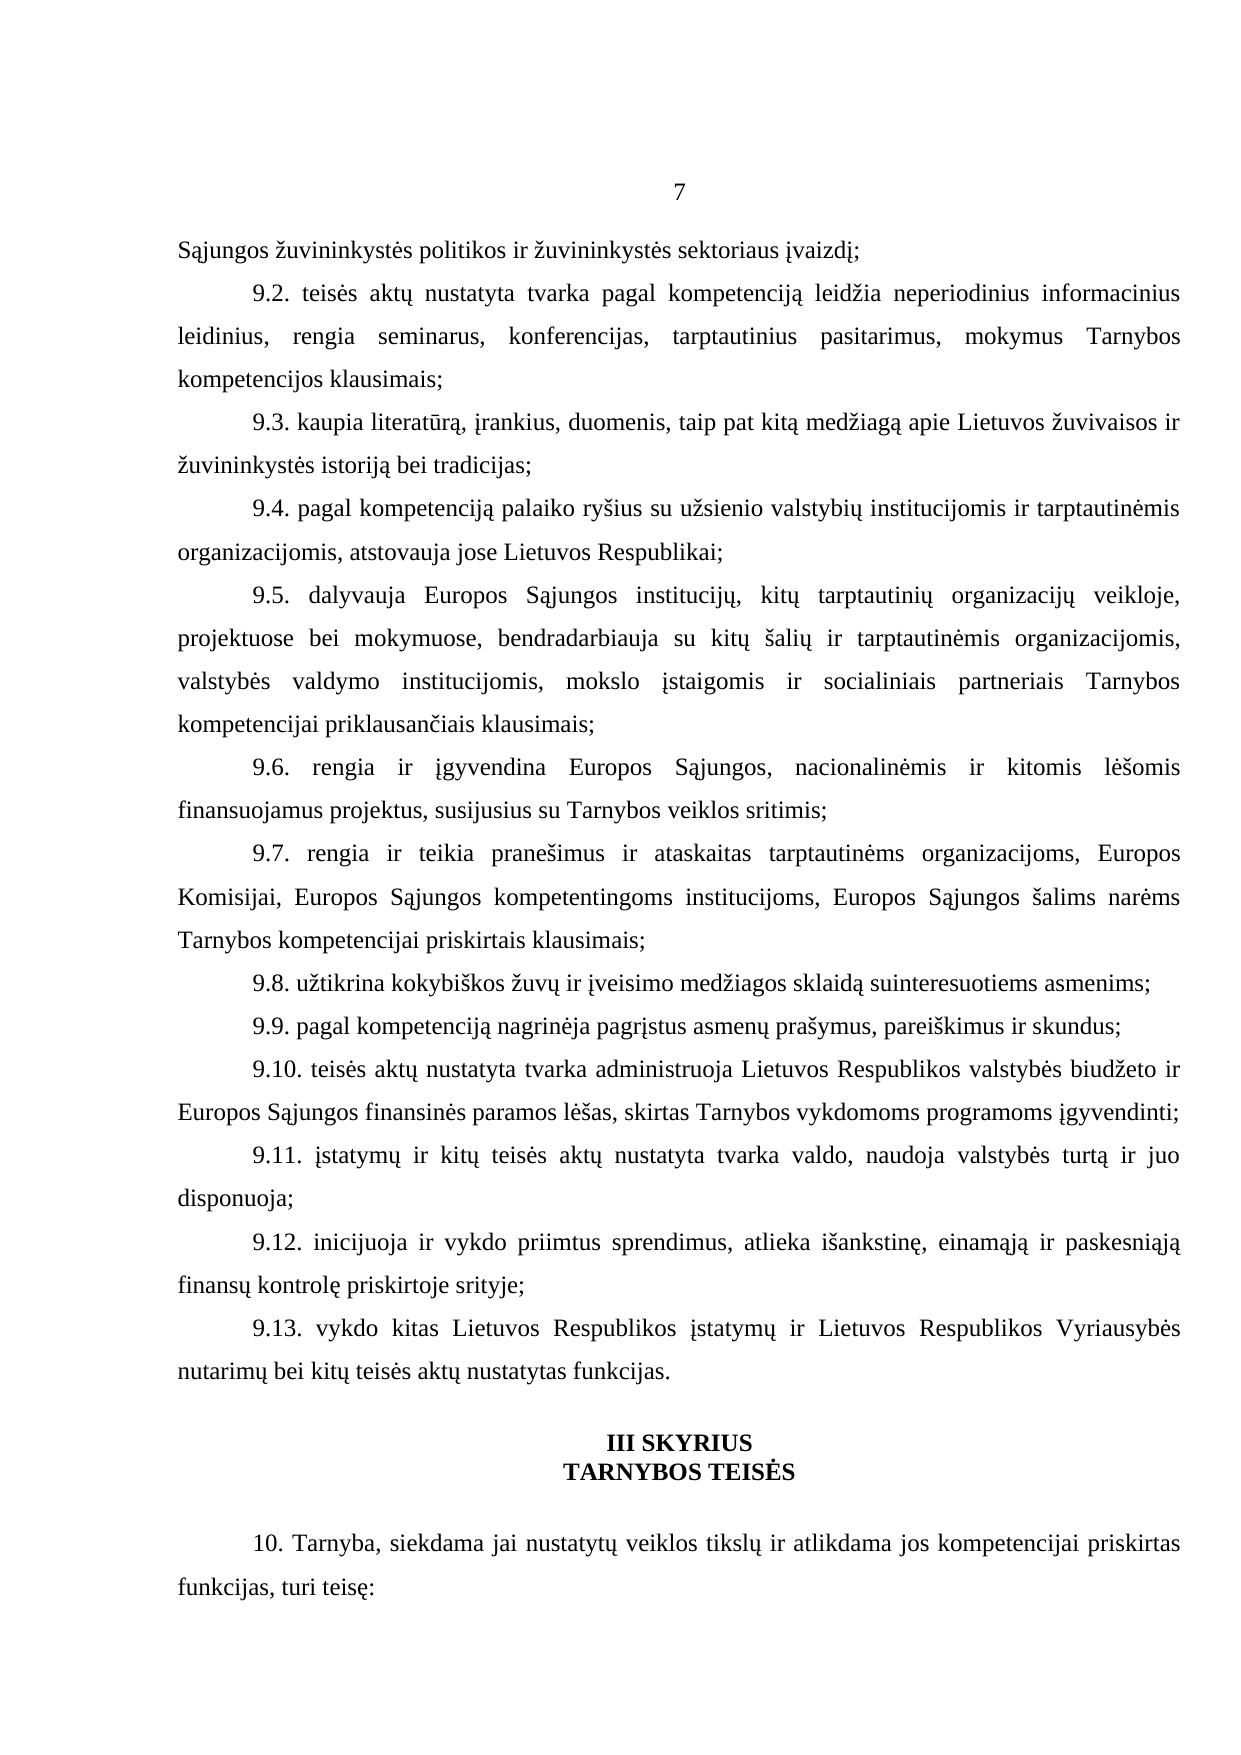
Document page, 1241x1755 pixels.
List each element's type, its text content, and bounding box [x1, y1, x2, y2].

text III SKYRIUS [177, 1428, 1181, 1457]
text 9.12. inicijuoja ir vykdo priimtus sprendimus, atlieka išankstinę, einamąją ir paskesniąją finansų kontrolę priskirtoje srityje; [177, 1227, 1181, 1298]
text 9.7. rengia ir teikia pranešimus ir ataskaitas tarptautinėms organizacijoms, Europos Komisijai, Europos Sąjungos kompetentingoms institucijoms, Europos Sąjungos šalims narėms Tarnybos kompetencijai priskirtais klausimais; [177, 838, 1181, 953]
text 9.6. rengia ir įgyvendina Europos Sąjungos, nacionalinėmis ir kitomis lėšomis finansuojamus projektus, susijusius su Tarnybos veiklos sritimis; [177, 752, 1181, 824]
text TARNYBOS TEISĖS [177, 1457, 1181, 1485]
text 9.4. pagal kompetenciją palaiko ryšius su užsienio valstybių institucijomis ir tarptautinėmis organizacijomis, atstovauja jose Lietuvos Respublikai; [177, 493, 1181, 565]
text 9.10. teisės aktų nustatyta tvarka administruoja Lietuvos Respublikos valstybės biudžeto ir Europos Sąjungos finansinės paramos lėšas, skirtas Tarnybos vykdomoms programoms įgyvendinti; [177, 1054, 1181, 1126]
text 9.9. pagal kompetenciją nagrinėja pagrįstus asmenų prašymus, pareiškimus ir skundus; [177, 1011, 1181, 1040]
text Sąjungos žuvininkystės politikos ir žuvininkystės sektoriaus įvaizdį; [177, 235, 1181, 263]
text 9.8. užtikrina kokybiškos žuvų ir įveisimo medžiagos sklaidą suinteresuotiems asmenims; [177, 968, 1181, 997]
text 9.2. teisės aktų nustatyta tvarka pagal kompetenciją leidžia neperiodinius informacinius leidinius, rengia seminarus, konferencijas, tarptautinius pasitarimus, mokymus Tarnybos kompetencijos klausimais; [177, 278, 1181, 393]
text 9.5. dalyvauja Europos Sąjungos institucijų, kitų tarptautinių organizacijų veikloje, projektuose bei mokymuose, bendradarbiauja su kitų šalių ir tarptautinėmis organizacijomis, valstybės valdymo institucijomis, mokslo įstaigomis ir socialiniais partneriais Tarnybos kompetencijai priklausančiais klausimais; [177, 580, 1181, 738]
text 9.11. įstatymų ir kitų teisės aktų nustatyta tvarka valdo, naudoja valstybės turtą ir juo disponuoja; [177, 1140, 1181, 1212]
text 9.13. vykdo kitas Lietuvos Respublikos įstatymų ir Lietuvos Respublikos Vyriausybės nutarimų bei kitų teisės aktų nustatytas funkcijas. [177, 1313, 1181, 1385]
text 10. Tarnyba, siekdama jai nustatytų veiklos tikslų ir atlikdama jos kompetencijai priskirtas funkcijas, turi teisę: [177, 1528, 1181, 1600]
text 9.3. kaupia literatūrą, įrankius, duomenis, taip pat kitą medžiagą apie Lietuvos žuvivaisos ir žuvininkystės istoriją bei tradicijas; [177, 407, 1181, 479]
